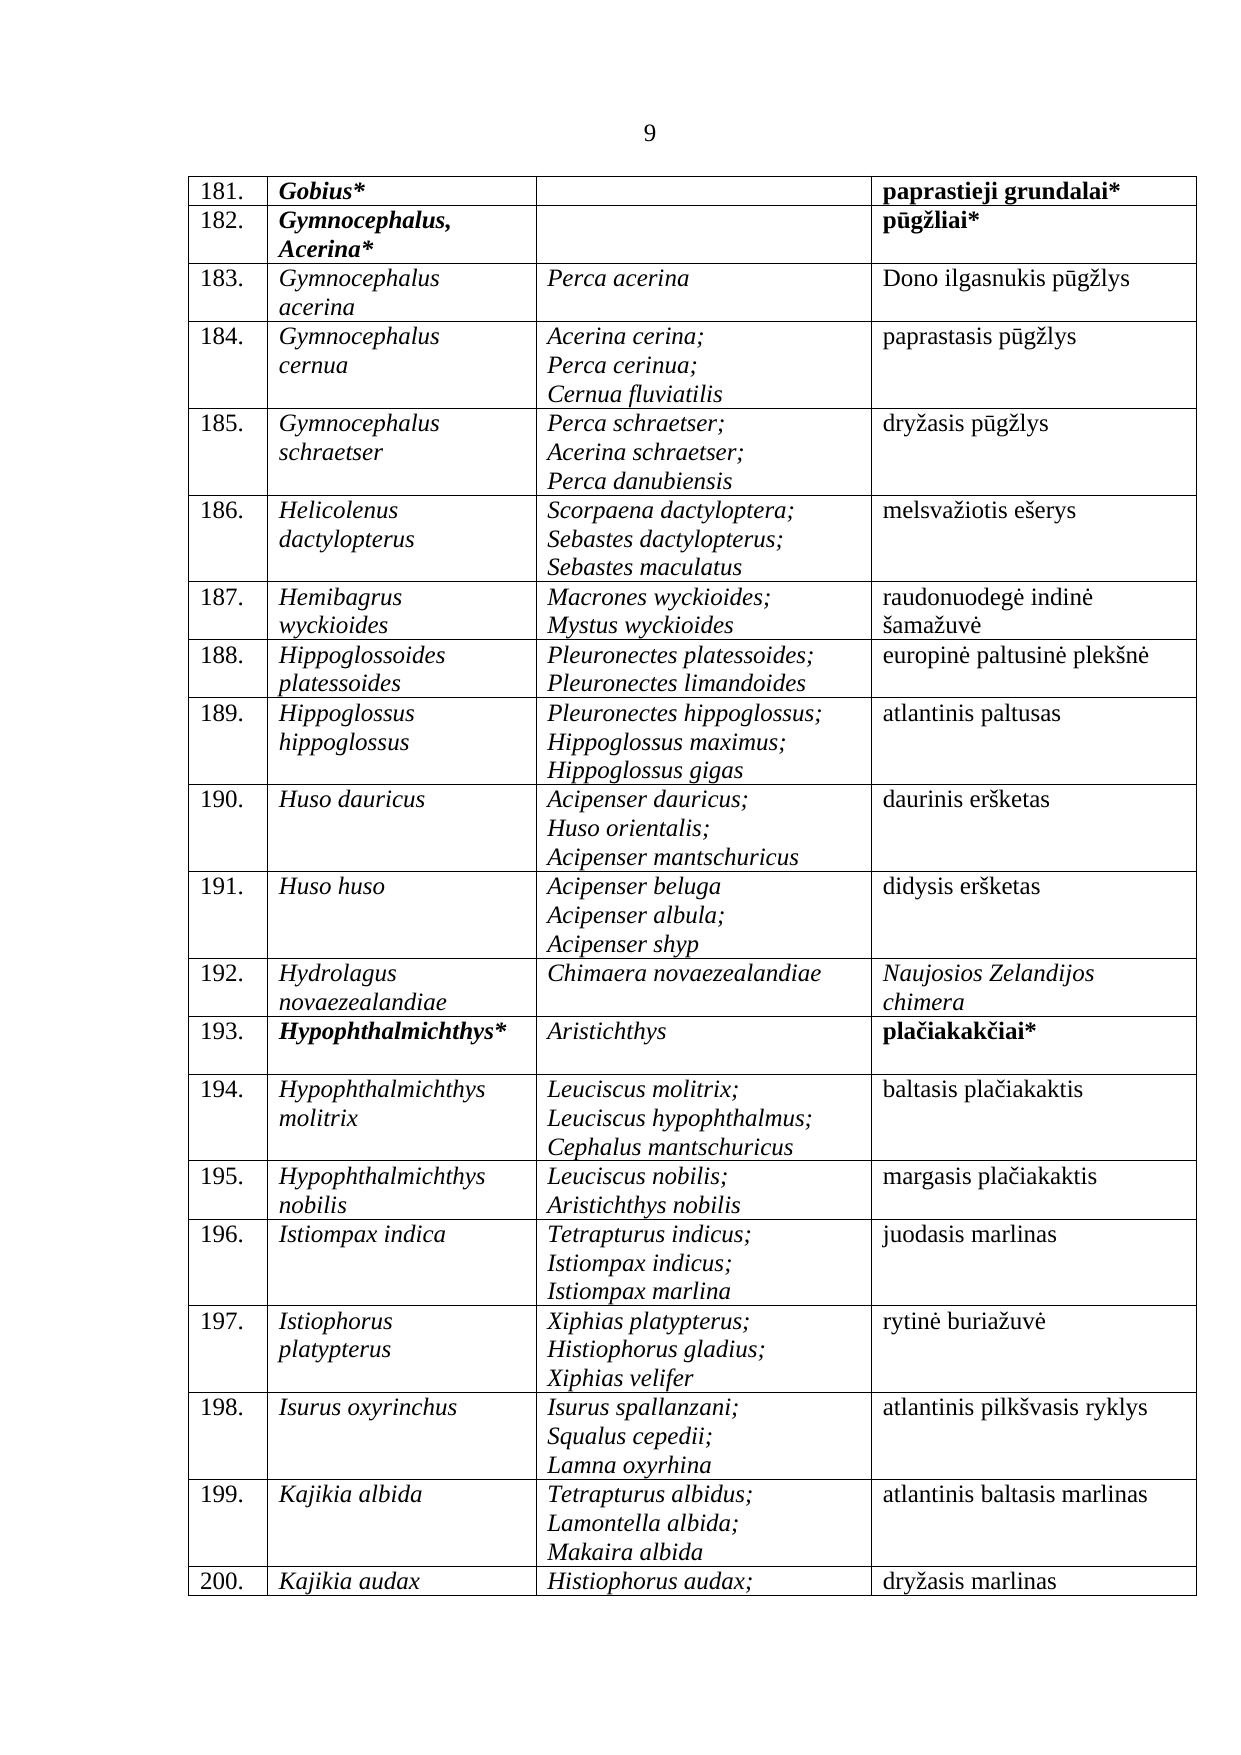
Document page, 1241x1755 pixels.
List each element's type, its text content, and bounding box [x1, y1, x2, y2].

table_cell 191. [189, 872, 267, 958]
table_cell dryžasis marlinas [872, 1567, 1196, 1595]
table_cell rytinė buriažuvė [872, 1306, 1196, 1392]
table_cell 186. [189, 496, 267, 581]
table_cell Acipenser dauricus; Huso orientalis; Acipenser mantschuricus [537, 785, 871, 871]
table_cell Huso huso [268, 872, 536, 958]
table_cell Gobius* [268, 177, 536, 205]
table_cell baltasis plačiakaktis [872, 1075, 1196, 1160]
table_cell 188. [189, 640, 267, 697]
table_cell Perca schraetser; Acerina schraetser; Perca danubiensis [537, 409, 871, 494]
table_cell Naujosios Zelandijos chimera [872, 959, 1196, 1016]
table_cell Hippoglossus hippoglossus [268, 698, 536, 784]
table_cell 199. [189, 1480, 267, 1566]
table_cell Leuciscus nobilis; Aristichthys nobilis [537, 1161, 871, 1218]
table_cell Perca acerina [537, 264, 871, 321]
table_cell Hypophthalmichthys molitrix [268, 1075, 536, 1160]
table_cell paprastieji grundalai* [872, 177, 1196, 205]
table_cell Histiophorus audax; [537, 1567, 871, 1595]
table_cell Macrones wyckioides; Mystus wyckioides [537, 582, 871, 639]
table_cell 187. [189, 582, 267, 639]
table_cell 183. [189, 264, 267, 321]
table_cell Pleuronectes hippoglossus; Hippoglossus maximus; Hippoglossus gigas [537, 698, 871, 784]
table_cell Huso dauricus [268, 785, 536, 871]
table_cell Hemibagrus wyckioides [268, 582, 536, 639]
table_cell Chimaera novaezealandiae [537, 959, 871, 1016]
table_cell Scorpaena dactyloptera; Sebastes dactylopterus; Sebastes maculatus [537, 496, 871, 581]
table_cell Hippoglossoides platessoides [268, 640, 536, 697]
table_cell 193. [189, 1017, 267, 1074]
table_cell margasis plačiakaktis [872, 1161, 1196, 1218]
table_cell Istiophorus platypterus [268, 1306, 536, 1392]
table_cell Kajikia albida [268, 1480, 536, 1566]
table_cell 196. [189, 1220, 267, 1305]
table_cell pūgžliai* [872, 206, 1196, 263]
table_cell Hypophthalmichthys* [268, 1017, 536, 1074]
table_cell atlantinis paltusas [872, 698, 1196, 784]
table_cell Xiphias platypterus; Histiophorus gladius; Xiphias velifer [537, 1306, 871, 1392]
table_cell raudonuodegė indinė šamažuvė [872, 582, 1196, 639]
table_cell 194. [189, 1075, 267, 1160]
table_cell atlantinis pilkšvasis ryklys [872, 1393, 1196, 1479]
table_cell 192. [189, 959, 267, 1016]
table_cell Gymnocephalus, Acerina* [268, 206, 536, 263]
table_cell Acipenser beluga Acipenser albula; Acipenser shyp [537, 872, 871, 958]
table_cell 197. [189, 1306, 267, 1392]
table_cell dryžasis pūgžlys [872, 409, 1196, 494]
table_cell europinė paltusinė plekšnė [872, 640, 1196, 697]
table_cell Gymnocephalus schraetser [268, 409, 536, 494]
table_cell paprastasis pūgžlys [872, 322, 1196, 408]
table_cell 190. [189, 785, 267, 871]
table_cell Hypophthalmichthys nobilis [268, 1161, 536, 1218]
table_cell 189. [189, 698, 267, 784]
table_cell didysis eršketas [872, 872, 1196, 958]
table_cell 185. [189, 409, 267, 494]
table_cell juodasis marlinas [872, 1220, 1196, 1305]
table_cell 182. [189, 206, 267, 263]
table_cell Tetrapturus albidus; Lamontella albida; Makaira albida [537, 1480, 871, 1566]
table_cell Helicolenus dactylopterus [268, 496, 536, 581]
table_cell 181. [189, 177, 267, 205]
table_cell Acerina cerina; Perca cerinua; Cernua fluviatilis [537, 322, 871, 408]
table_cell Aristichthys [537, 1017, 871, 1074]
table_cell Dono ilgasnukis pūgžlys [872, 264, 1196, 321]
table_cell Pleuronectes platessoides; Pleuronectes limandoides [537, 640, 871, 697]
table_cell Leuciscus molitrix; Leuciscus hypophthalmus; Cephalus mantschuricus [537, 1075, 871, 1160]
table_cell Hydrolagus novaezealandiae [268, 959, 536, 1016]
table_cell 195. [189, 1161, 267, 1218]
table_cell [537, 206, 871, 263]
table_cell 200. [189, 1567, 267, 1595]
table_cell Isurus oxyrinchus [268, 1393, 536, 1479]
table_cell 198. [189, 1393, 267, 1479]
table_cell [537, 177, 871, 205]
table_cell plačiakakčiai* [872, 1017, 1196, 1074]
table_cell daurinis eršketas [872, 785, 1196, 871]
table_cell 184. [189, 322, 267, 408]
table_cell Istiompax indica [268, 1220, 536, 1305]
table_cell Kajikia audax [268, 1567, 536, 1595]
table_cell atlantinis baltasis marlinas [872, 1480, 1196, 1566]
table_cell melsvažiotis ešerys [872, 496, 1196, 581]
table_cell Gymnocephalus cernua [268, 322, 536, 408]
table_cell Tetrapturus indicus; Istiompax indicus; Istiompax marlina [537, 1220, 871, 1305]
table_cell Isurus spallanzani; Squalus cepedii; Lamna oxyrhina [537, 1393, 871, 1479]
table_cell Gymnocephalus acerina [268, 264, 536, 321]
